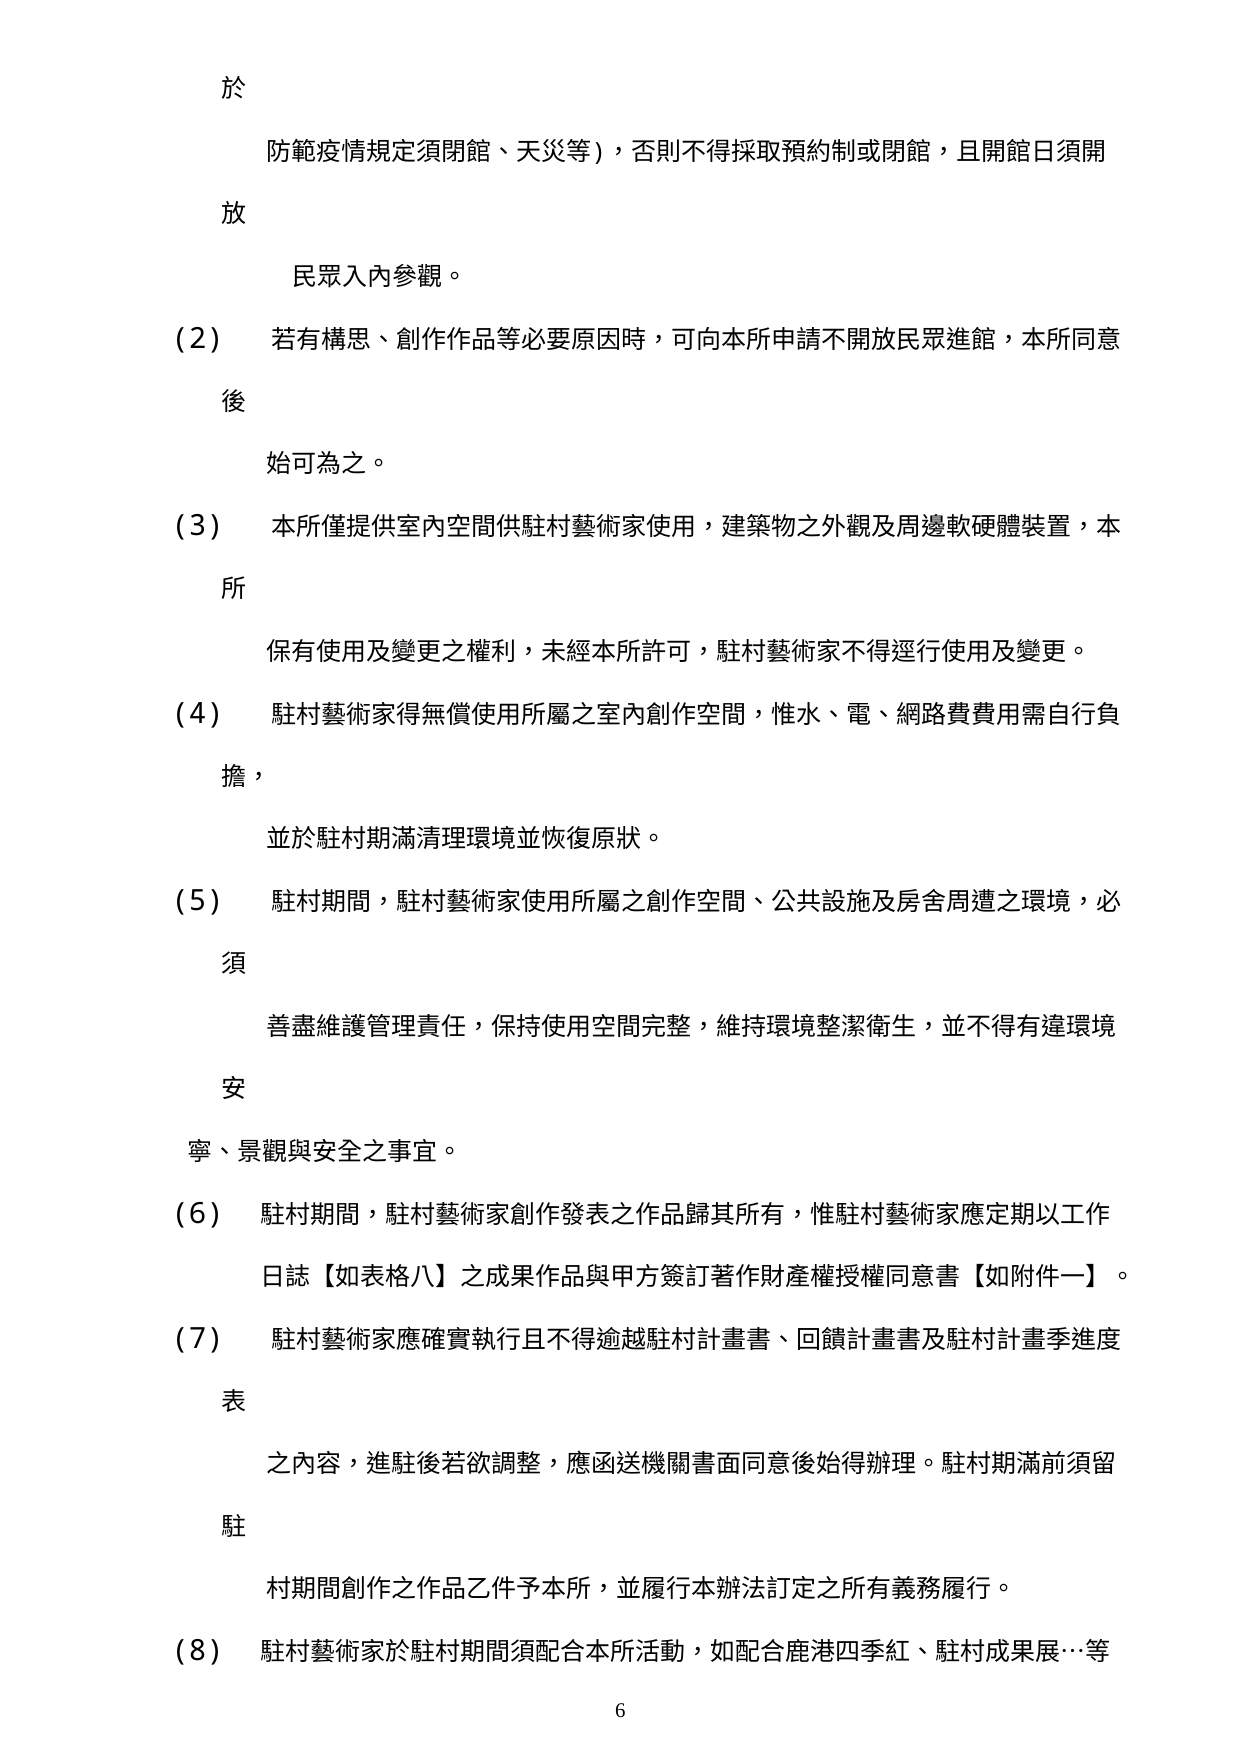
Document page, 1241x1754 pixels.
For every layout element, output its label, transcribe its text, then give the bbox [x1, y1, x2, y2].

list 駐村期間，駐村藝術家使用所屬之創作空間、公共設施及房舍周遭之環境，必須 [171, 858, 1128, 983]
text 於 [221, 45, 1128, 108]
text 防範疫情規定須閉館、天災等)，否則不得採取預約制或閉館，且開館日須開放 [221, 108, 1128, 233]
list 駐村期間，駐村藝術家創作發表之作品歸其所有，惟駐村藝術家應定期以工作日誌【如表格八】之成果作品與甲方簽訂著作財產權授權同意書【如附件一】。 [171, 1170, 1128, 1295]
text 民眾入內參觀。 [112, 233, 1128, 295]
text 始可為之。 [221, 420, 1128, 483]
text 寧、景觀與安全之事宜。 [112, 1108, 1128, 1170]
list 駐村藝術家應確實執行且不得逾越駐村計畫書、回饋計畫書及駐村計畫季進度表 [171, 1295, 1128, 1420]
text 之內容，進駐後若欲調整，應函送機關書面同意後始得辦理。駐村期滿前須留駐 村期間創作之作品乙件予本所，並履行本辦法訂定之所有義務履行。 [221, 1420, 1128, 1608]
list 駐村藝術家得無償使用所屬之室內創作空間，惟水、電、網路費費用需自行負擔， [171, 670, 1128, 795]
list 駐村藝術家於駐村期間須配合本所活動，如配合鹿港四季紅、駐村成果展…等 [171, 1608, 1128, 1670]
text 並於駐村期滿清理環境並恢復原狀。 [221, 795, 1128, 858]
text 善盡維護管理責任，保持使用空間完整，維持環境整潔衛生，並不得有違環境安 [221, 983, 1128, 1108]
text 保有使用及變更之權利，未經本所許可，駐村藝術家不得逕行使用及變更。 [221, 608, 1128, 670]
list 若有構思、創作作品等必要原因時，可向本所申請不開放民眾進館，本所同意後 [171, 295, 1128, 420]
list 本所僅提供室內空間供駐村藝術家使用，建築物之外觀及周邊軟硬體裝置，本所 [171, 483, 1128, 608]
